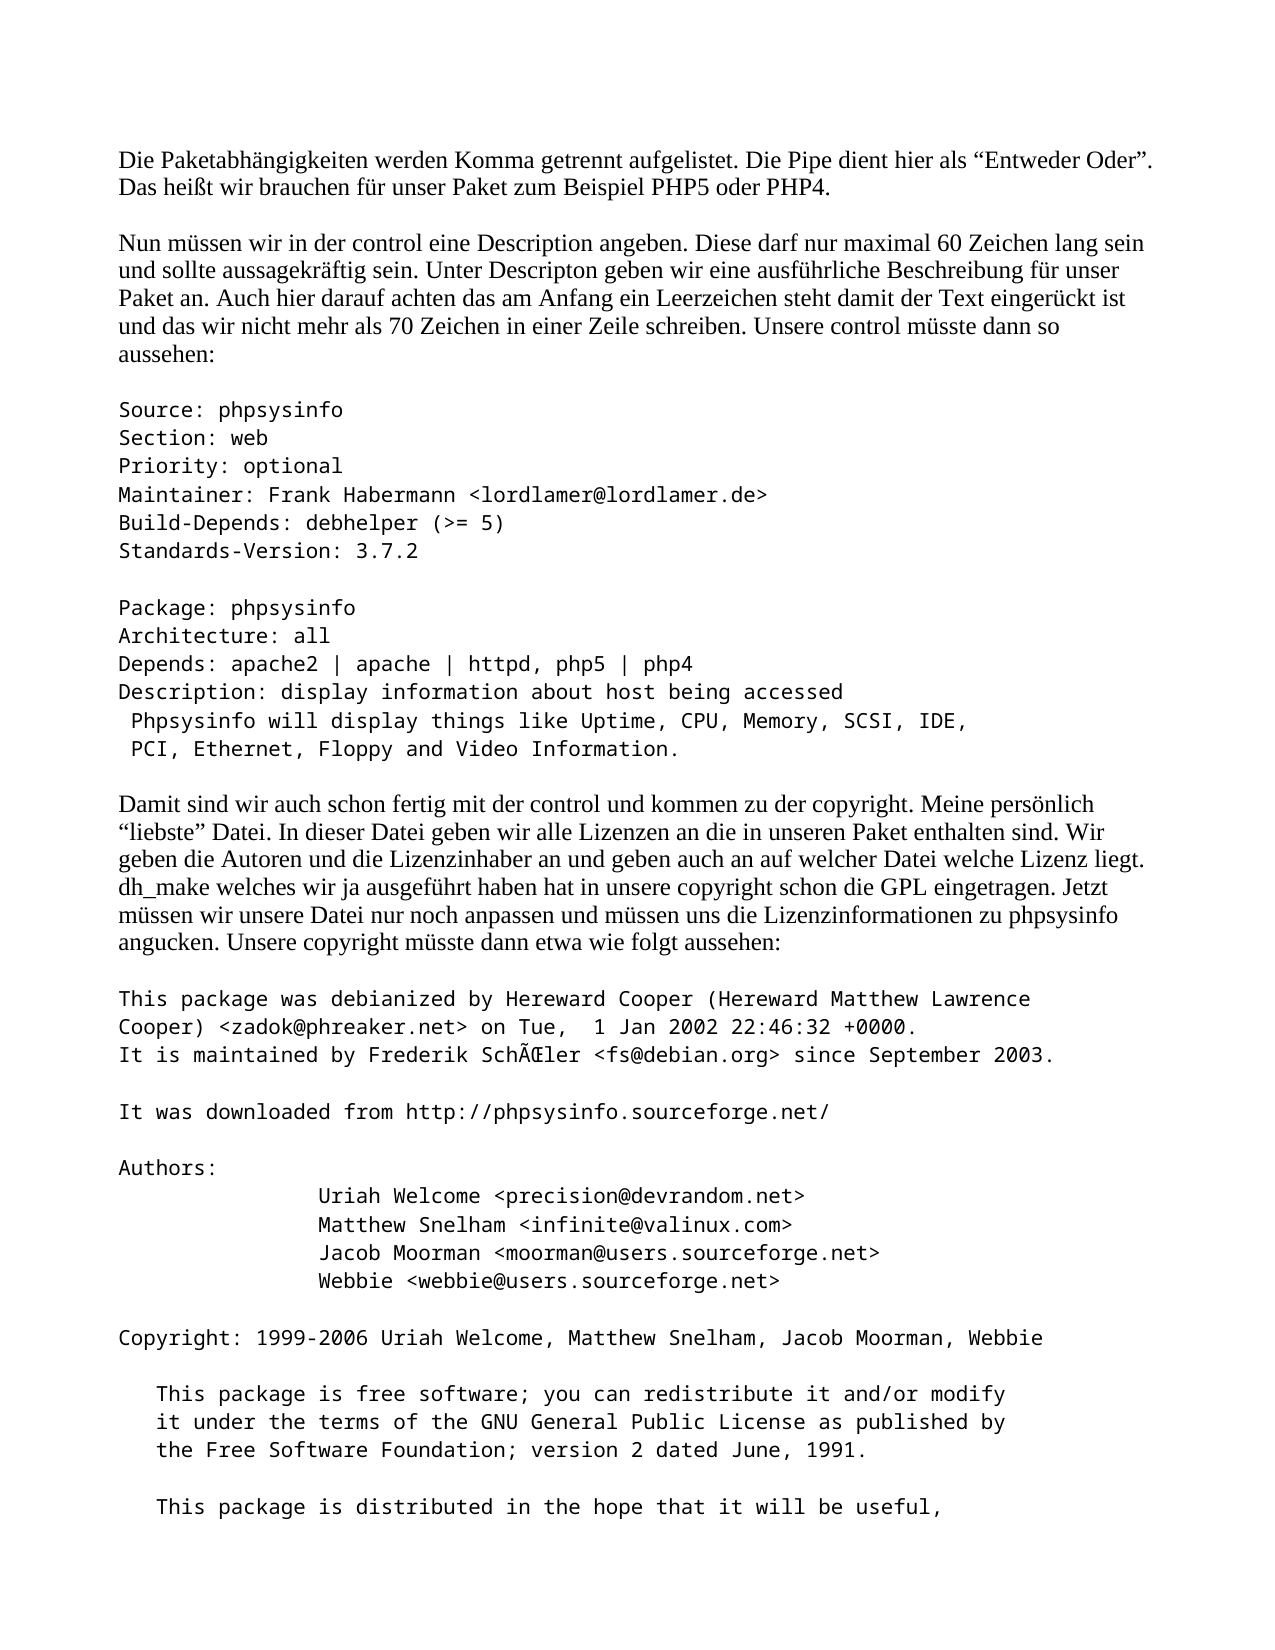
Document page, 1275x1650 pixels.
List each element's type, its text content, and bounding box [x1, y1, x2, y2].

text Description: display information about host being accessed [118, 677, 1157, 706]
text Damit sind wir auch schon fertig mit der control und kommen zu der copyright. Meine persönlich “liebste” Datei. In dieser Datei geben wir alle Lizenzen an die in unseren Paket enthalten sind. Wir geben die Autoren und die Lizenzinhaber an und geben auch an auf welcher Datei welche Lizenz liegt. dh_make welches wir ja ausgeführt haben hat in unsere copyright schon die GPL eingetragen. Jetzt müssen wir unsere Datei nur noch anpassen und müssen uns die Lizenzinformationen zu phpsysinfo angucken. Unsere copyright müsste dann etwa wie folgt aussehen: [118, 790, 1157, 956]
text Nun müssen wir in der control eine Description angeben. Diese darf nur maximal 60 Zeichen lang sein und sollte aussagekräftig sein. Unter Descripton geben wir eine ausführliche Beschreibung für unser Paket an. Auch hier darauf achten das am Anfang ein Leerzeichen steht damit der Text eingerückt ist und das wir nicht mehr als 70 Zeichen in einer Zeile schreiben. Unsere control müsste dann so aussehen: [118, 229, 1157, 367]
text Maintainer: Frank Habermann <lordlamer@lordlamer.de> [118, 480, 1157, 508]
text This package is distributed in the hope that it will be useful, [118, 1492, 1157, 1520]
text Architecture: all [118, 621, 1157, 649]
text Standards-Version: 3.7.2 [118, 536, 1157, 564]
text Build-Depends: debhelper (>= 5) [118, 508, 1157, 536]
text Uriah Welcome <precision@devrandom.net> [118, 1181, 1157, 1210]
text Jacob Moorman <moorman@users.sourceforge.net> [118, 1238, 1157, 1266]
text This package was debianized by Hereward Cooper (Hereward Matthew Lawrence [118, 984, 1157, 1012]
text Die Paketabhängigkeiten werden Komma getrennt aufgelistet. Die Pipe dient hier als “Entweder Oder”. Das heißt wir brauchen für unser Paket zum Beispiel PHP5 oder PHP4. [118, 146, 1157, 201]
text the Free Software Foundation; version 2 dated June, 1991. [118, 1436, 1157, 1464]
text Source: phpsysinfo [118, 395, 1157, 423]
text Copyright: 1999-2006 Uriah Welcome, Matthew Snelham, Jacob Moorman, Webbie [118, 1323, 1157, 1351]
text Phpsysinfo will display things like Uptime, CPU, Memory, SCSI, IDE, [118, 706, 1157, 734]
text Cooper) <zadok@phreaker.net> on Tue, 1 Jan 2002 22:46:32 +0000. [118, 1012, 1157, 1040]
text PCI, Ethernet, Floppy and Video Information. [118, 734, 1157, 762]
text Matthew Snelham <infinite@valinux.com> [118, 1210, 1157, 1238]
text Section: web [118, 423, 1157, 452]
text This package is free software; you can redistribute it and/or modify [118, 1379, 1157, 1407]
text Webbie <webbie@users.sourceforge.net> [118, 1266, 1157, 1294]
text Authors: [118, 1153, 1157, 1181]
text It was downloaded from http://phpsysinfo.sourceforge.net/ [118, 1097, 1157, 1125]
text Depends: apache2 | apache | httpd, php5 | php4 [118, 649, 1157, 677]
text it under the terms of the GNU General Public License as published by [118, 1407, 1157, 1436]
text Package: phpsysinfo [118, 593, 1157, 621]
text It is maintained by Frederik SchÃŒler <fs@debian.org> since September 2003. [118, 1040, 1157, 1068]
text Priority: optional [118, 452, 1157, 480]
